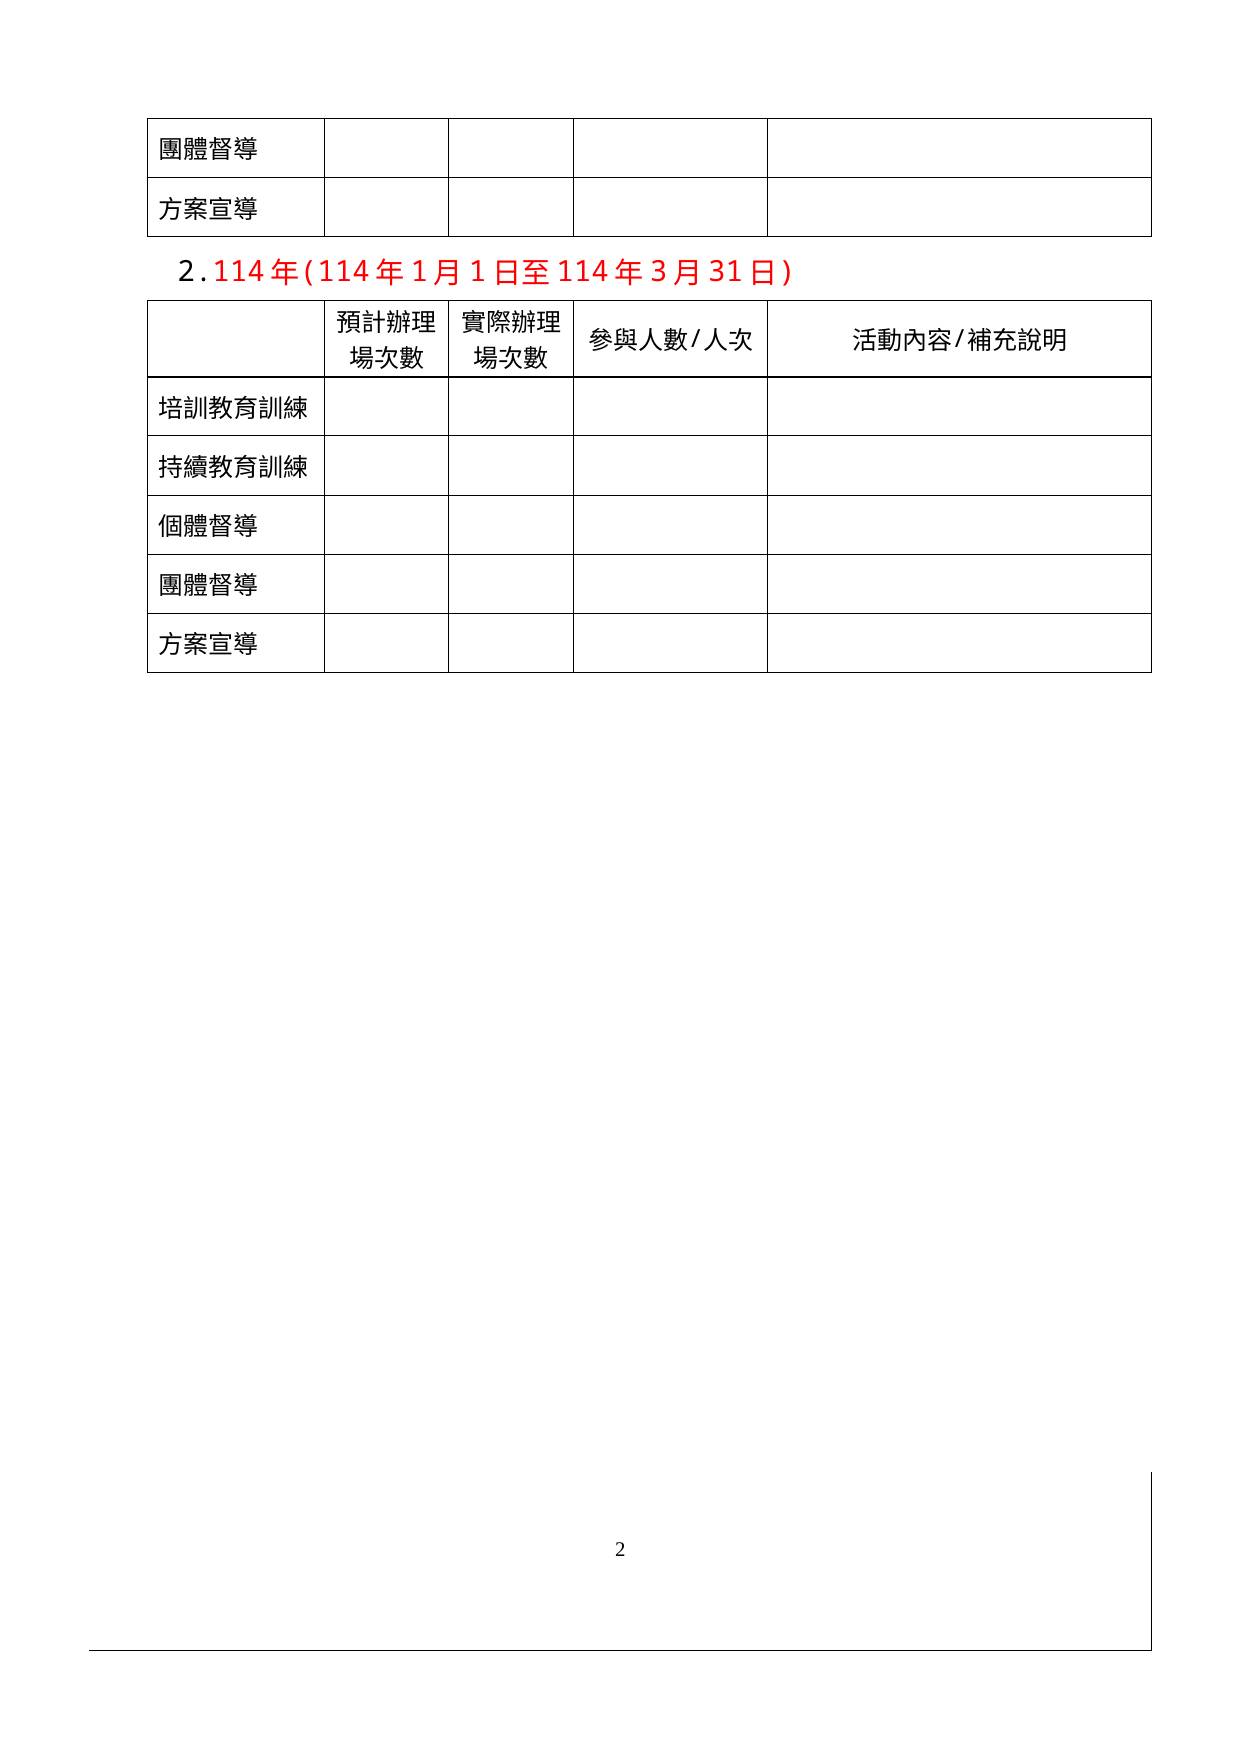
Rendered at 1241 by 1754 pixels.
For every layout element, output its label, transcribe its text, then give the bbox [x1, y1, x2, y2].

table_header 預計辦理 場次數 [325, 301, 448, 376]
table_cell [325, 496, 448, 553]
table_cell [325, 436, 448, 494]
table_header 活動內容/補充說明 [768, 301, 1151, 376]
table_cell [574, 436, 767, 494]
table_cell [325, 178, 448, 236]
table_cell [325, 555, 448, 613]
table_cell [574, 378, 767, 435]
table_cell 方案宣導 [148, 178, 324, 236]
table_cell 團體督導 [148, 555, 324, 613]
table_cell [574, 119, 767, 177]
table_cell [325, 614, 448, 672]
table_cell 個體督導 [148, 496, 324, 553]
table_cell [574, 614, 767, 672]
table_cell [325, 378, 448, 435]
table_header 實際辦理 場次數 [449, 301, 573, 376]
table_cell [768, 496, 1151, 553]
table_cell [449, 436, 573, 494]
table_cell [449, 496, 573, 553]
table_cell [768, 119, 1151, 177]
text 2.114年(114年1月1日至114年3月31日) [89, 250, 1152, 300]
table_cell [325, 119, 448, 177]
table_cell [449, 555, 573, 613]
table_cell 培訓教育訓練 [148, 378, 324, 435]
table_cell [768, 178, 1151, 236]
table_header [148, 301, 324, 376]
table_cell [574, 496, 767, 553]
table_cell [574, 555, 767, 613]
table_cell [449, 614, 573, 672]
table_cell 團體督導 [148, 119, 324, 177]
table_cell [768, 436, 1151, 494]
table_cell [574, 178, 767, 236]
table_cell [449, 119, 573, 177]
table_cell [449, 378, 573, 435]
table_cell [768, 614, 1151, 672]
table_cell 方案宣導 [148, 614, 324, 672]
table_cell [449, 178, 573, 236]
table_cell [768, 378, 1151, 435]
table_header 參與人數/人次 [574, 301, 767, 376]
table_cell 持續教育訓練 [148, 436, 324, 494]
table_cell [768, 555, 1151, 613]
